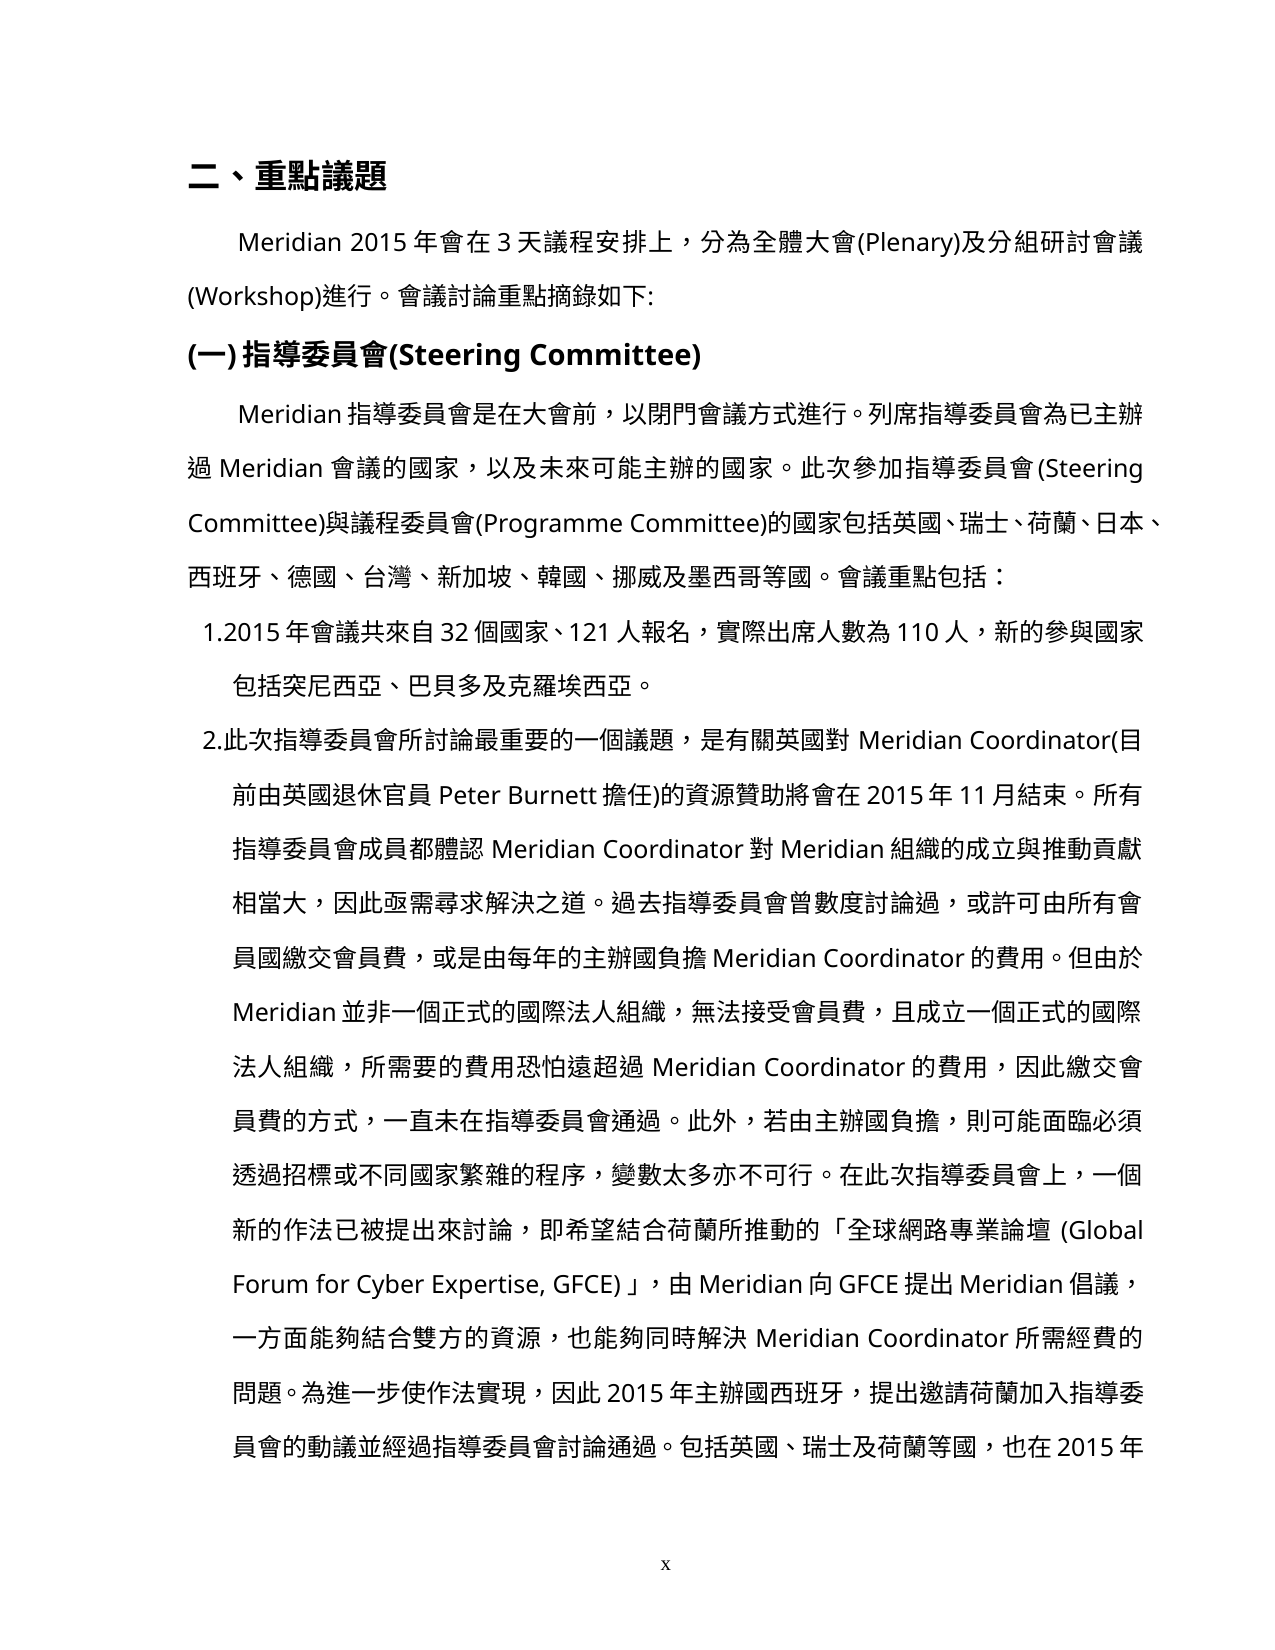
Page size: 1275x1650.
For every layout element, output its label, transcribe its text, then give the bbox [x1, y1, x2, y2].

text (一) 指導委員會(Steering Committee) [187, 331, 1144, 373]
text 2.此次指導委員會所討論最重要的一個議題，是有關英國對Meridian Coordinator(目前由英國退休官員Peter Burnett擔任)的資源贊助將會在2015年11月結束。所有指導委員會成員都體認Meridian Coordinator對Meridian組織的成立與推動貢獻相當大，因此亟需尋求解決之道。過去指導委員會曾數度討論過，或許可由所有會員國繳交會員費，或是由每年的主辦國負擔Meridian Coordinator的費用。但由於Meridian並非一個正式的國際法人組織，無法接受會員費，且成立一個正式的國際法人組織，所需要的費用恐怕遠超過Meridian Coordinator的費用，因此繳交會員費的方式，一直未在指導委員會通過。此外，若由主辦國負擔，則可能面臨必須透過招標或不同國家繁雜的程序，變數太多亦不可行。在此次指導委員會上，一個新的作法已被提出來討論，即希望結合荷蘭所推動的「全球網路專業論壇 (Global Forum for Cyber Expertise, GFCE) 」，由Meridian向GFCE提出Meridian倡議，一方面能夠結合雙方的資源，也能夠同時解決Meridian Coordinator所需經費的問題。為進一步使作法實現，因此2015年主辦國西班牙，提出邀請荷蘭加入指導委員會的動議並經過指導委員會討論通過。包括英國、瑞士及荷蘭等國，也在2015年 [202, 721, 1144, 1464]
text Meridian 2015年會在3天議程安排上，分為全體大會(Plenary)及分組研討會議(Workshop)進行。會議討論重點摘錄如下: [187, 222, 1144, 313]
text 二、重點議題 [187, 150, 1144, 198]
text 1.2015年會議共來自32個國家、121人報名，實際出席人數為110人，新的參與國家包括突尼西亞、巴貝多及克羅埃西亞。 [202, 612, 1144, 703]
text Meridian指導委員會是在大會前，以閉門會議方式進行。列席指導委員會為已主辦過Meridian會議的國家，以及未來可能主辦的國家。此次參加指導委員會(Steering Committee)與議程委員會(Programme Committee)的國家包括英國、瑞士、荷蘭、日本、西班牙、德國、台灣、新加坡、韓國、挪威及墨西哥等國。會議重點包括： [187, 394, 1144, 594]
